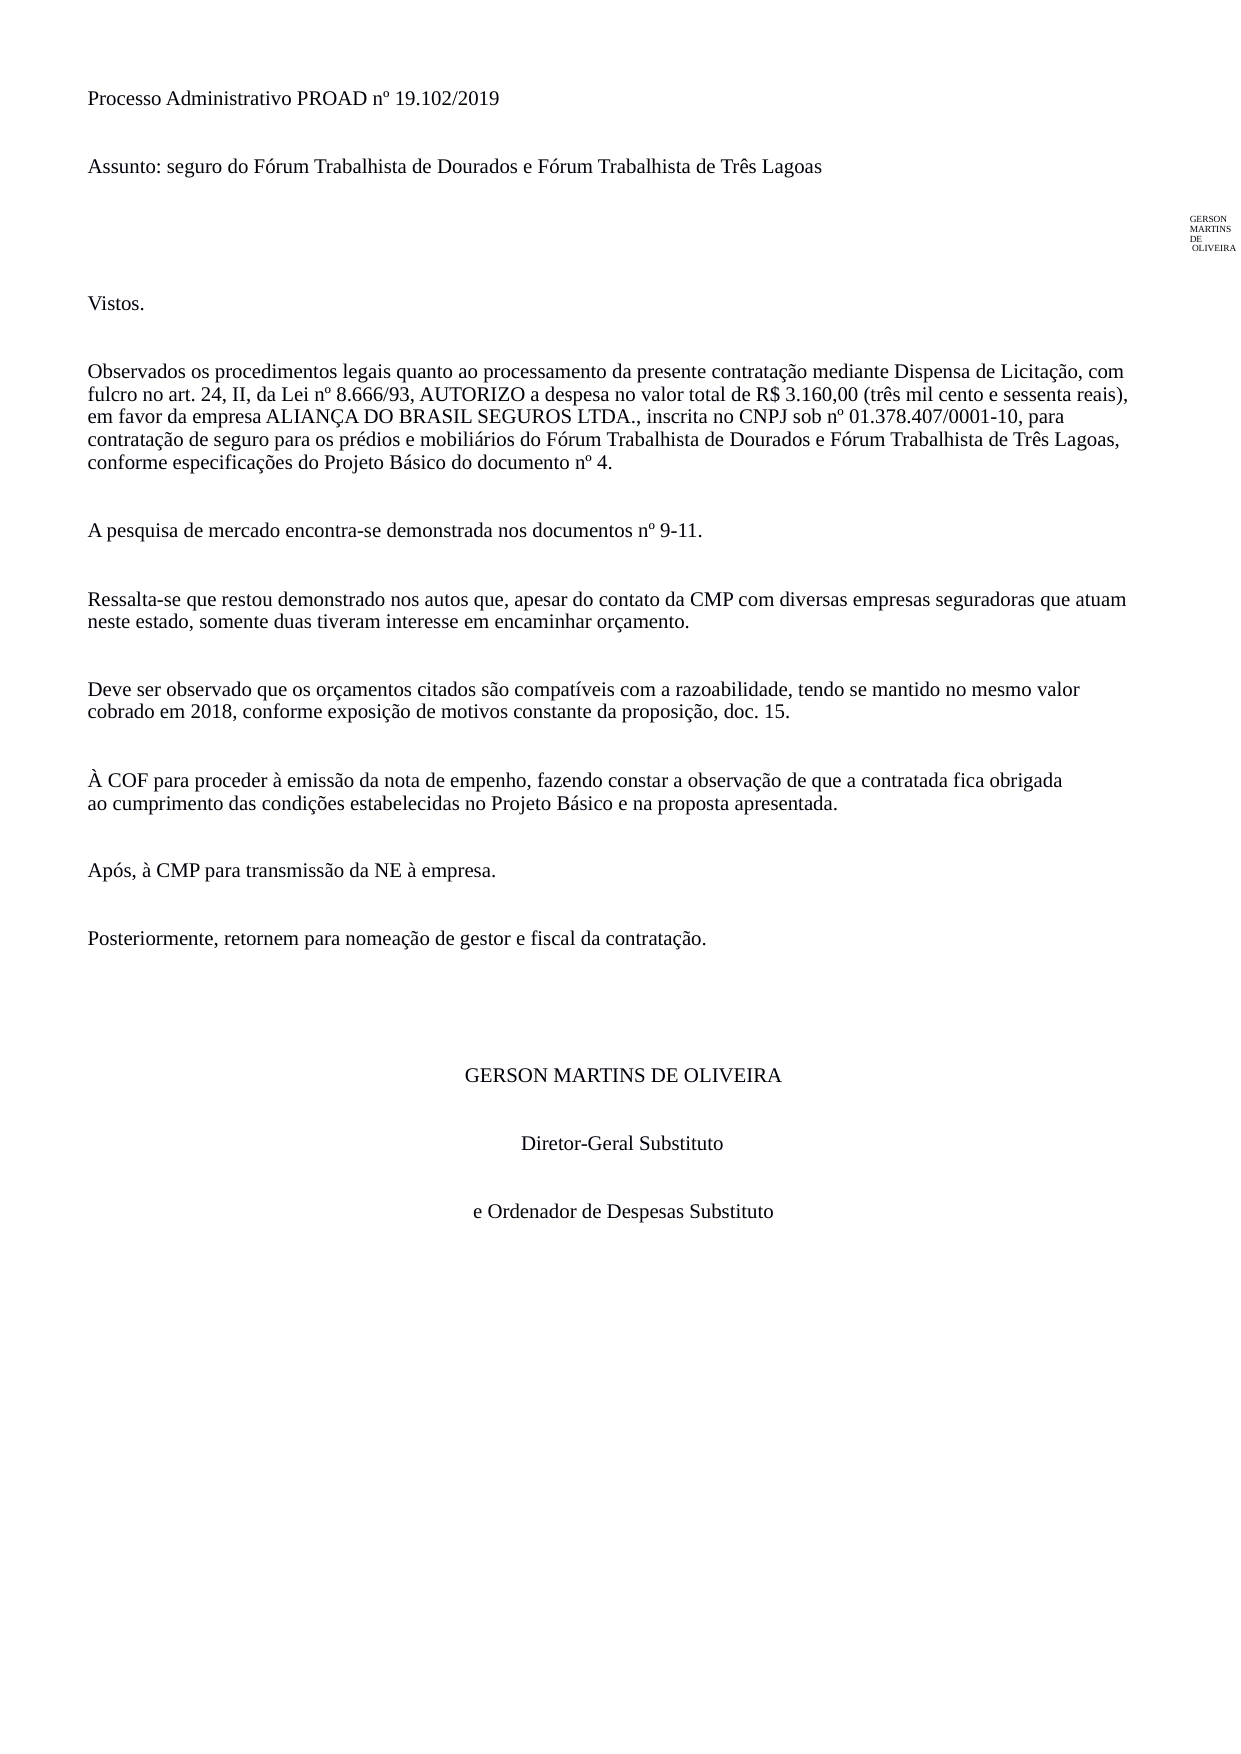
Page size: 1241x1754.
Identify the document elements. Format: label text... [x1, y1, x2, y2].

text Após, à CMP para transmissão da NE à empresa. [87, 859, 1236, 883]
text OLIVEIRA [87, 244, 1236, 254]
text À COF para proceder à emissão da nota de empenho, fazendo constar a observação de que a contratada fica obrigada ao cumprimento das condições estabelecidas no Projeto Básico e na proposta apresentada. [87, 769, 1063, 815]
text DE [1189, 234, 1236, 244]
text Deve ser observado que os orçamentos citados são compatíveis com a razoabilidade, tendo se mantido no mesmo valor cobrado em 2018, conforme exposição de motivos constante da proposição, doc. 15. [87, 679, 1128, 723]
text e Ordenador de Despesas Substituto [473, 1199, 1236, 1223]
text MARTINS [1189, 224, 1236, 234]
text Ressalta-se que restou demonstrado nos autos que, apesar do contato da CMP com diversas empresas seguradoras que atuam neste estado, somente duas tiveram interesse em encaminhar orçamento. [87, 588, 1148, 633]
text Processo Administrativo PROAD nº 19.102/2019 [87, 86, 1236, 110]
text Posteriormente, retornem para nomeação de gestor e fiscal da contratação. [87, 927, 1236, 951]
text Diretor-Geral Substituto [521, 1131, 1236, 1155]
text Vistos. [87, 291, 1236, 315]
text Observados os procedimentos legais quanto ao processamento da presente contratação mediante Dispensa de Licitação, com fulcro no art. 24, II, da Lei nº 8.666/93, AUTORIZO a despesa no valor total de R$ 3.160,00 (três mil cento e sessenta reais), em favor da empresa ALIANÇA DO BRASIL SEGUROS LTDA., inscrita no CNPJ sob nº 01.378.407/0001-10, para contratação de seguro para os prédios e mobiliários do Fórum Trabalhista de Dourados e Fórum Trabalhista de Três Lagoas, conforme especificações do Projeto Básico do documento nº 4. [87, 360, 1138, 474]
text GERSON MARTINS DE OLIVEIRA [464, 1063, 1236, 1087]
text Assunto: seguro do Fórum Trabalhista de Dourados e Fórum Trabalhista de Três Lagoas [87, 154, 1236, 178]
text A pesquisa de mercado encontra-se demonstrada nos documentos nº 9-11. [87, 518, 1236, 542]
text GERSON [1189, 214, 1236, 224]
